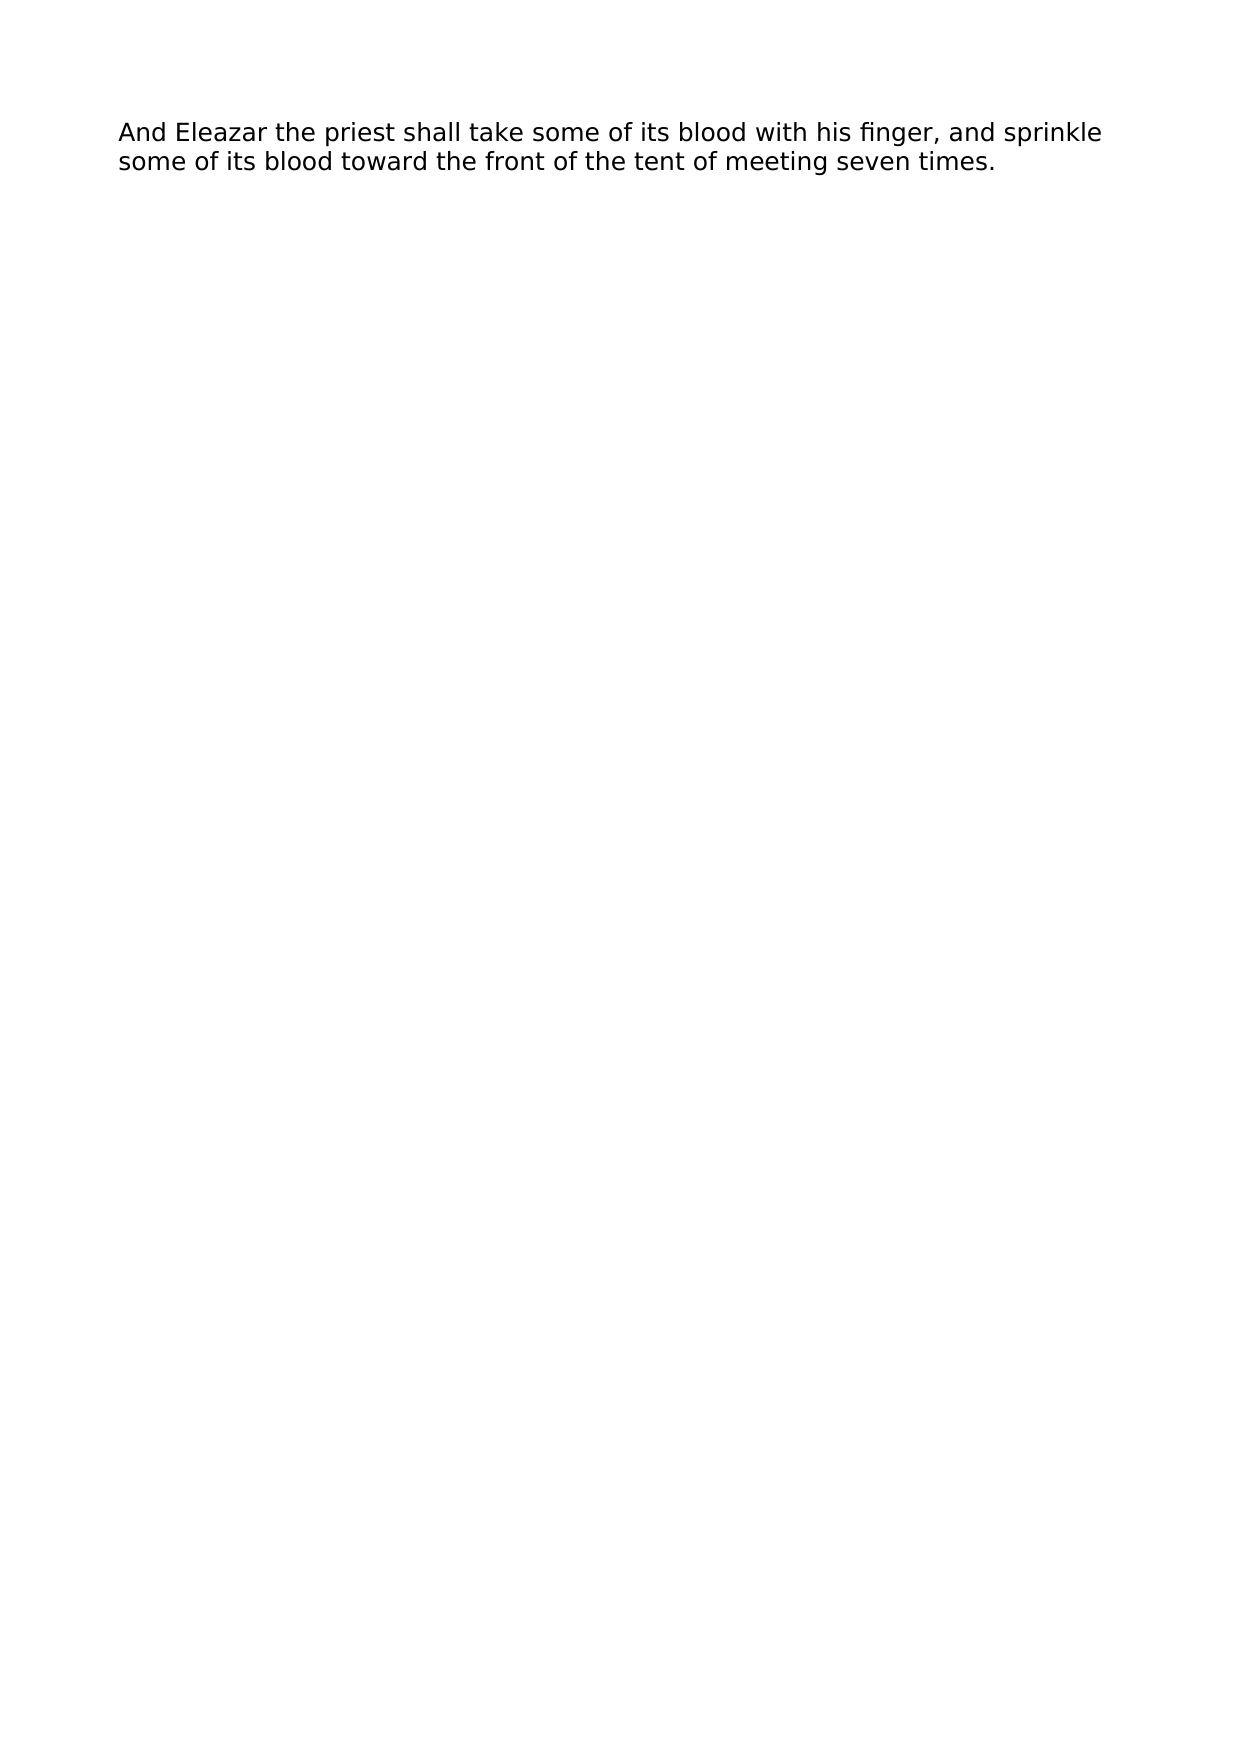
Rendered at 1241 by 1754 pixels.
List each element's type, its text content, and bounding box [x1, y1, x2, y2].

text And Eleazar the priest shall take some of its blood with his finger, and sprinkle some of its blood toward the front of the tent of meeting seven times. [118, 118, 1122, 176]
